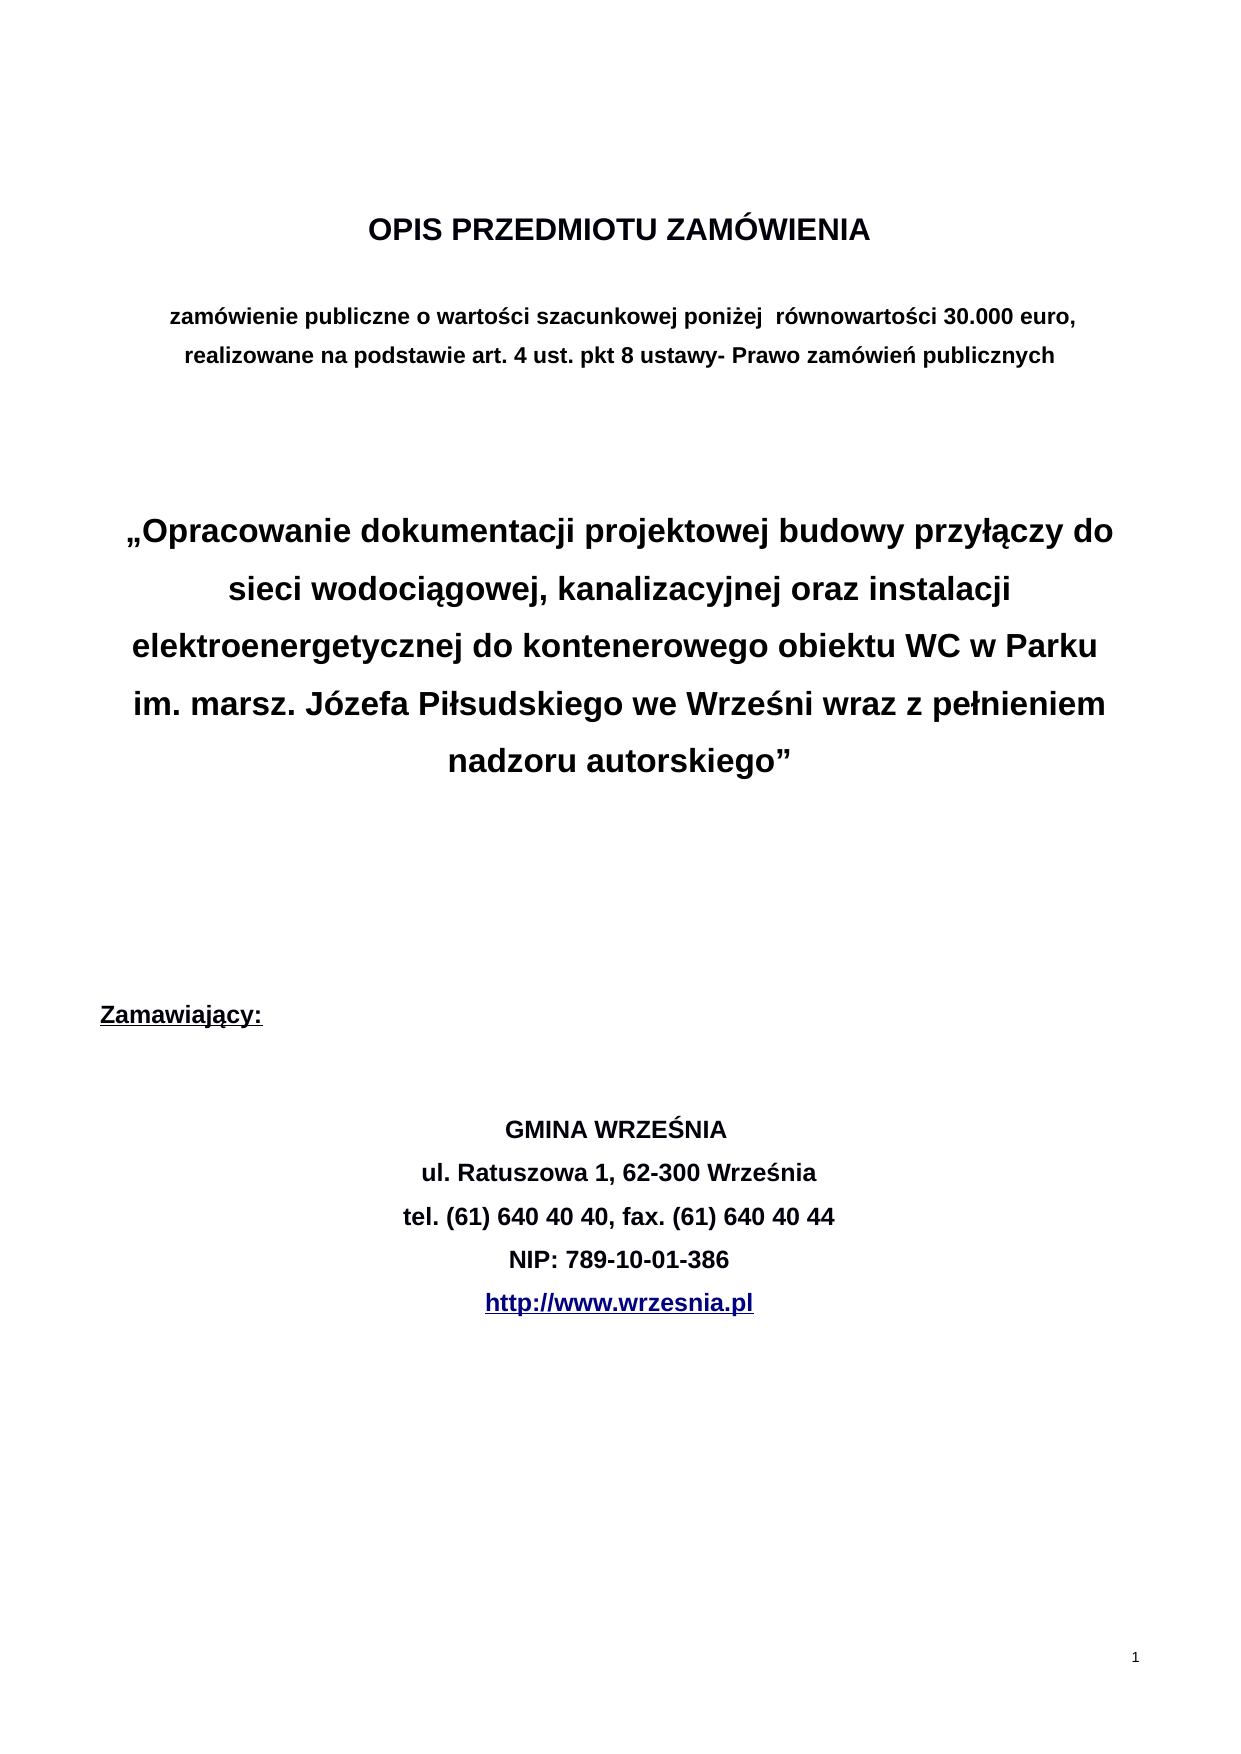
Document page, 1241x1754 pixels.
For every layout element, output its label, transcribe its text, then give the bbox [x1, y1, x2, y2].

text ul. Ratuszowa 1, 62-300 Września [98, 1158, 1139, 1187]
text http://www.wrzesnia.pl [98, 1288, 1139, 1316]
text GMINA WRZEŚNIA [98, 1115, 1139, 1144]
text zamówienie publiczne o wartości szacunkowej poniżej równowartości 30.000 euro, realizowane na podstawie art. 4 ust. pkt 8 ustawy- Prawo zamówień publicznych [100, 303, 1139, 369]
text „Opracowanie dokumentacji projektowej budowy przyłączy do sieci wodociągowej, kanalizacyjnej oraz instalacji elektroenergetycznej do kontenerowego obiektu WC w Parku [100, 511, 1139, 665]
text NIP: 789-10-01-386 [98, 1244, 1139, 1273]
text im. marsz. Józefa Piłsudskiego we Wrześni wraz z pełnieniem nadzoru autorskiego” [100, 684, 1139, 780]
text Zamawiający: [100, 1000, 1139, 1029]
text OPIS PRZEDMIOTU ZAMÓWIENIA [100, 211, 1139, 247]
text tel. (61) 640 40 40, fax. (61) 640 40 44 [98, 1201, 1139, 1230]
